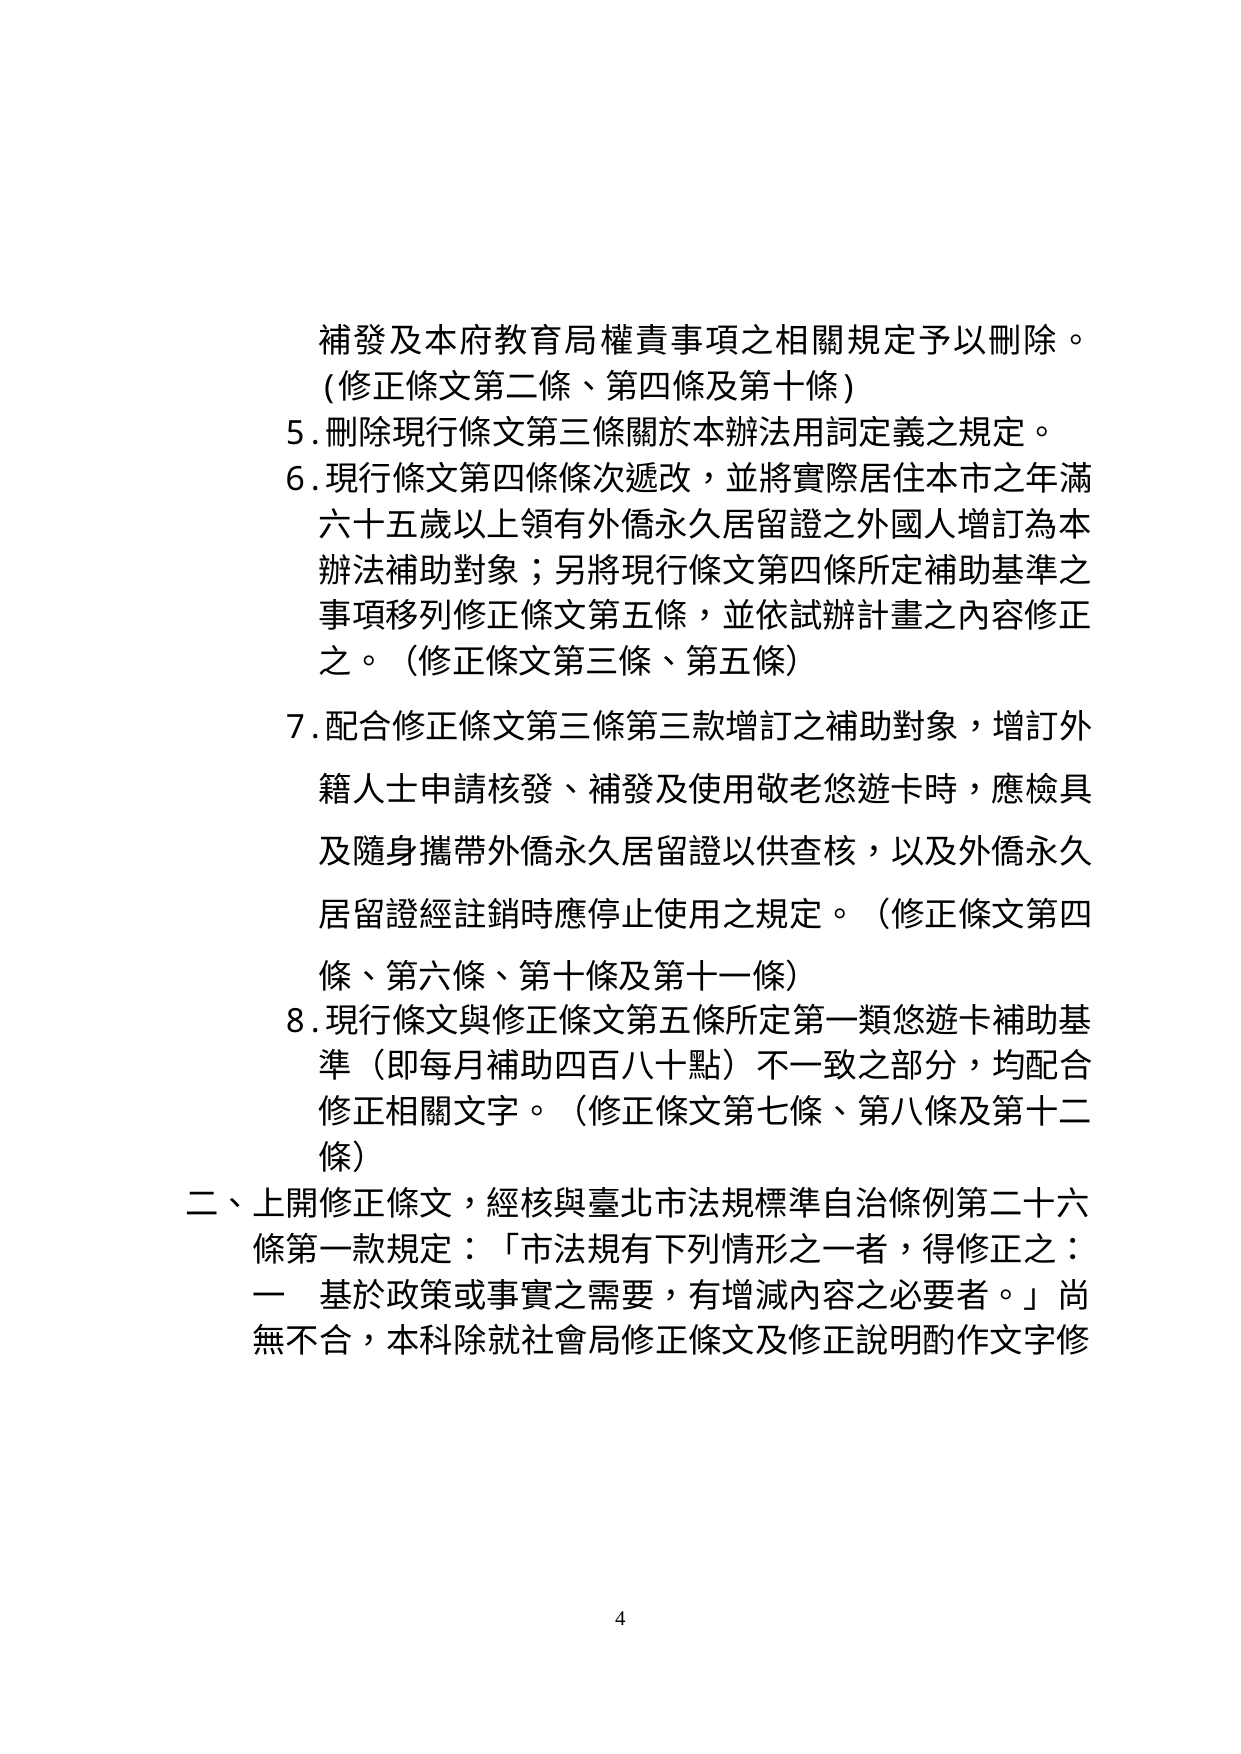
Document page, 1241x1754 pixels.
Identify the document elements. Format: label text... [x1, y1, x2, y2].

text 8.現行條文與修正條文第五條所定第一類悠遊卡補助基準（即每月補助四百八十點）不一致之部分，均配合修正相關文字。（修正條文第七條、第八條及第十二條） [285, 995, 1092, 1179]
text 6.現行條文第四條條次遞改，並將實際居住本市之年滿六十五歲以上領有外僑永久居留證之外國人增訂為本辦法補助對象；另將現行條文第四條所定補助基準之事項移列修正條文第五條，並依試辦計畫之內容修正之。（修正條文第三條、第五條） [285, 454, 1092, 683]
text 7.配合修正條文第三條第三款增訂之補助對象，增訂外籍人士申請核發、補發及使用敬老悠遊卡時，應檢具及隨身攜帶外僑永久居留證以供查核，以及外僑永久居留證經註銷時應停止使用之規定。（修正條文第四條、第六條、第十條及第十一條） [285, 683, 1092, 995]
text 5.刪除現行條文第三條關於本辦法用詞定義之規定。 [285, 408, 1092, 454]
text 二、上開修正條文，經核與臺北市法規標準自治條例第二十六條第一款規定：「市法規有下列情形之一者，得修正之：一 基於政策或事實之需要，有增減內容之必要者。」尚無不合，本科除就社會局修正條文及修正說明酌作文字修 [185, 1179, 1092, 1362]
text 補發及本府教育局權責事項之相關規定予以刪除。(修正條文第二條、第四條及第十條) [285, 316, 1092, 408]
